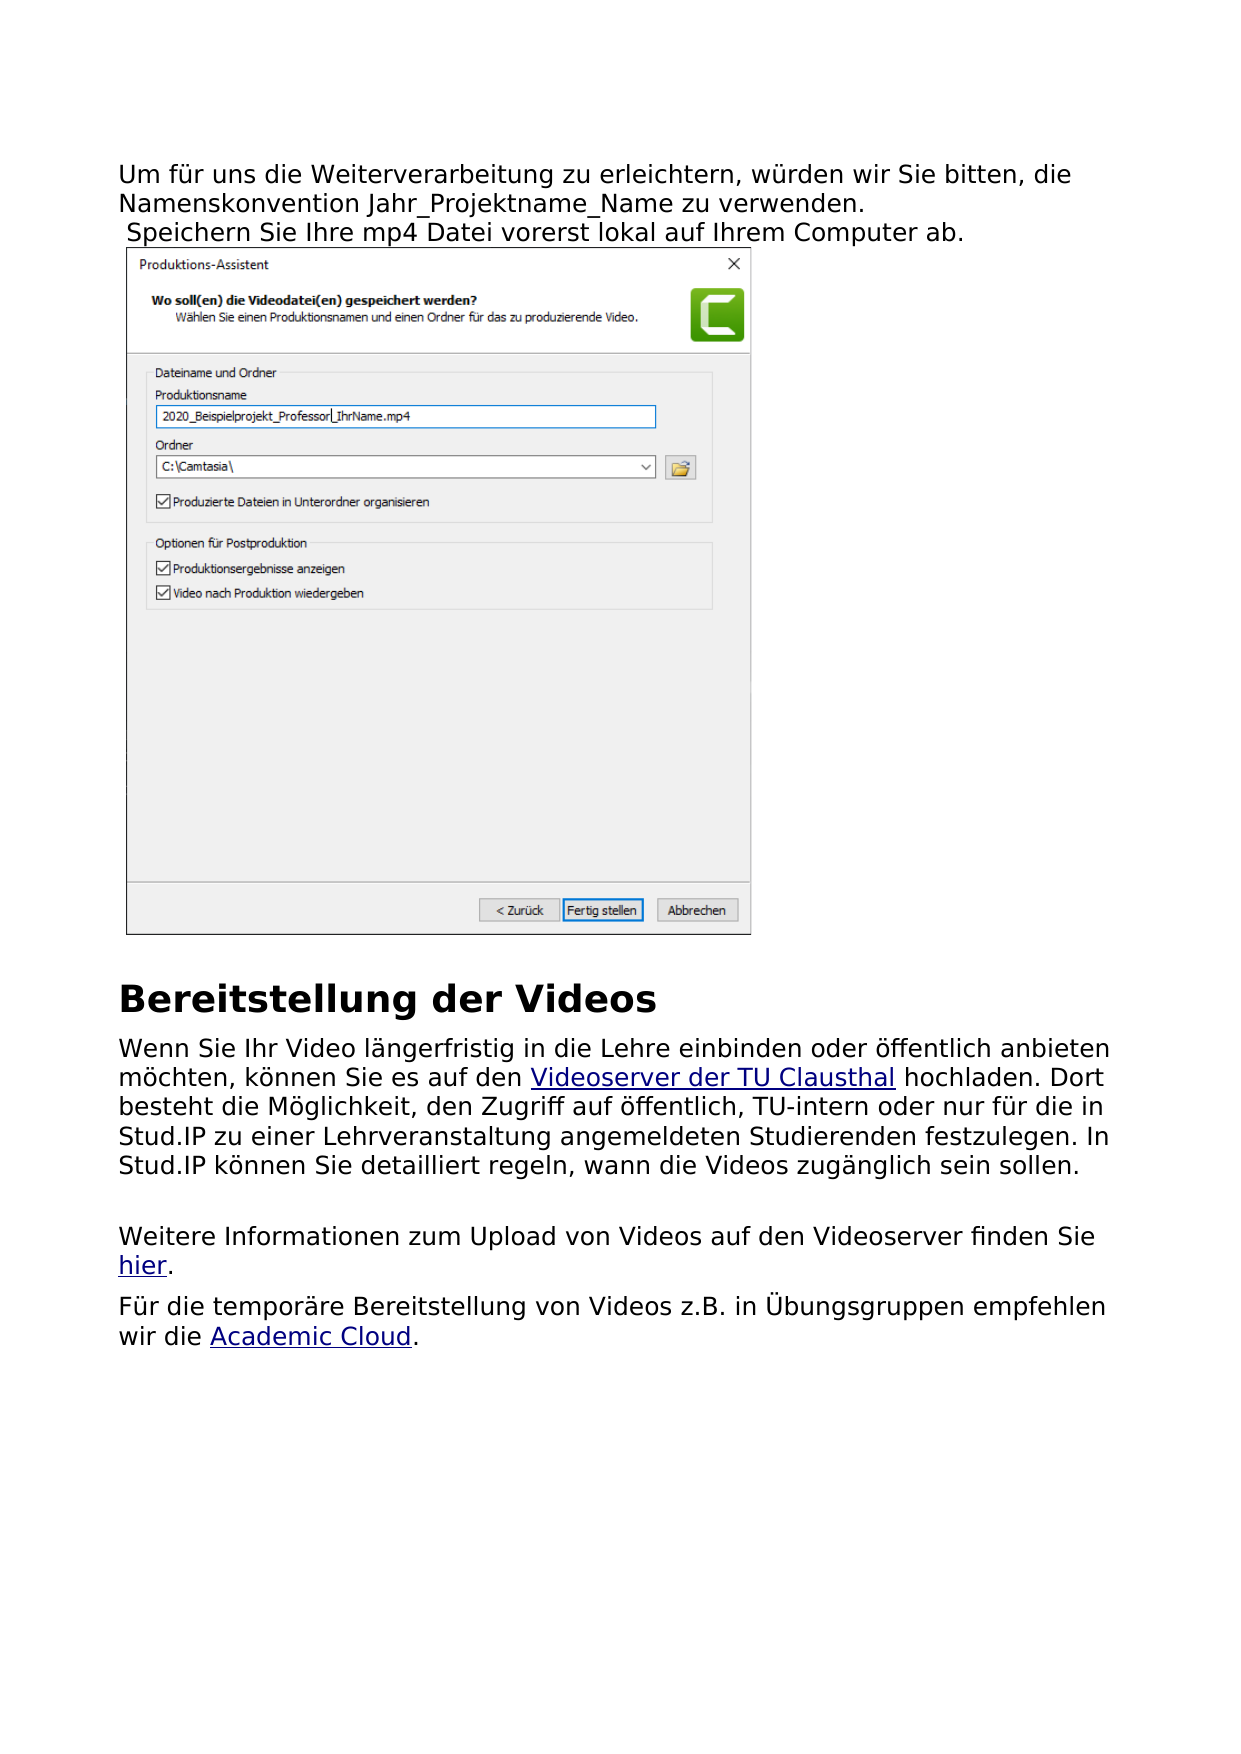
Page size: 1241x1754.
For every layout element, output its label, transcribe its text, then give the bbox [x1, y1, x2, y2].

text [118, 118, 1122, 147]
text Wenn Sie Ihr Video längerfristig in die Lehre einbinden oder öffentlich anbieten möchten, können Sie es auf den Videoserver der TU Clausthal hochladen. Dort besteht die Möglichkeit, den Zugriff auf öffentlich, TU-intern oder nur für die in Stud.IP zu einer Lehrveranstaltung angemeldeten Studierenden festzulegen. In Stud.IP können Sie detailliert regeln, wann die Videos zugänglich sein sollen. [118, 1034, 1122, 1209]
text Für die temporäre Bereitstellung von Videos z.B. in Übungsgruppen empfehlen wir die Academic Cloud. [118, 1292, 1122, 1351]
text Weitere Informationen zum Upload von Videos auf den Videoserver finden Sie hier. [118, 1222, 1122, 1280]
text Um für uns die Weiterverarbeitung zu erleichtern, würden wir Sie bitten, die Namenskonvention Jahr_Projektname_Name zu verwenden. Speichern Sie Ihre mp4 Datei vorerst lokal auf Ihrem Computer ab. [118, 160, 1122, 941]
subtitle Bereitstellung der Videos [118, 978, 1122, 1022]
picture [126, 247, 752, 935]
